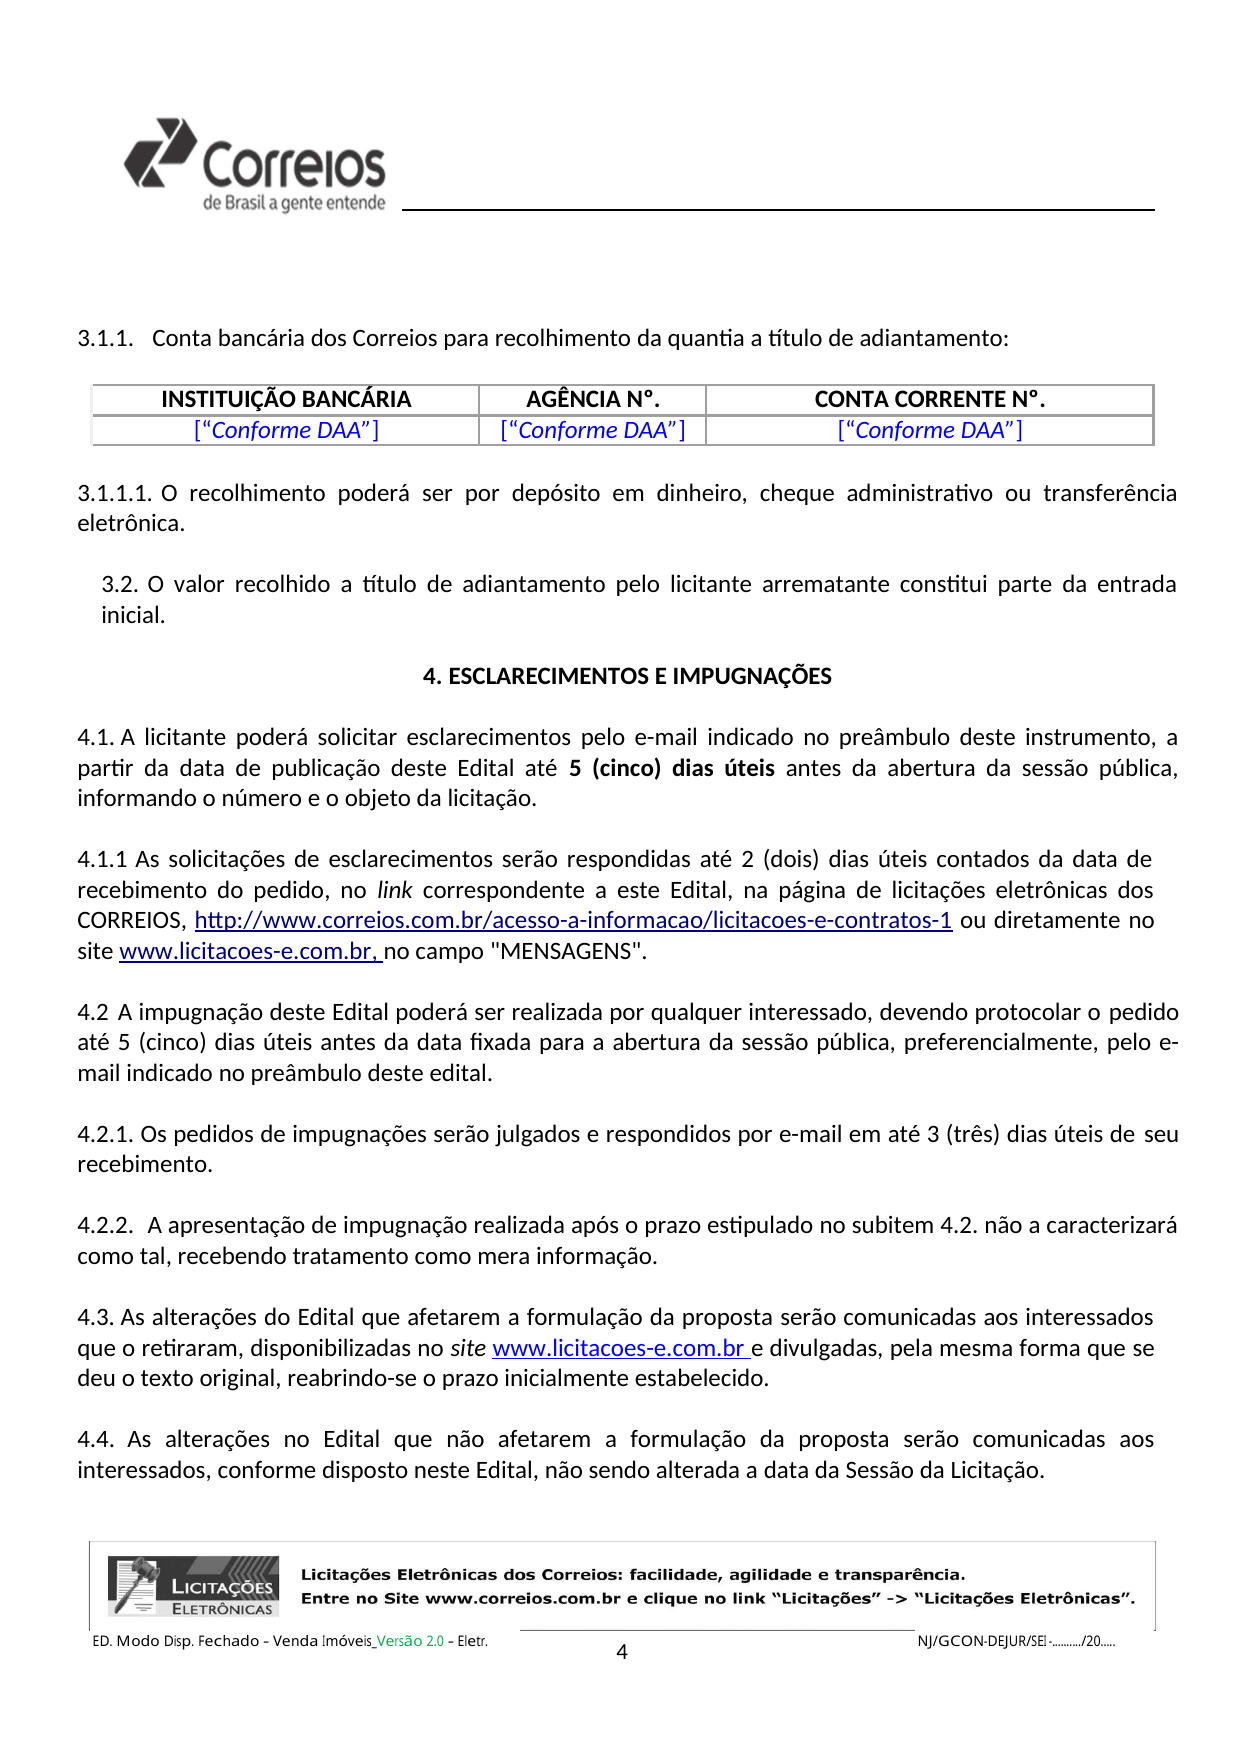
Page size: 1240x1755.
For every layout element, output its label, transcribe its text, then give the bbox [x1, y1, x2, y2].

list As solicitações de esclarecimentos serão respondidas até 2 (dois) dias úteis contados da data de recebimento do pedido, no link correspondente a este Edital, na página de licitações eletrônicas dos CORREIOS, http://www.correios.com.br/acesso-a-informacao/licitacoes-e-contratos-1 ou diretamente no site www.licitacoes-e.com.br, no campo "MENSAGENS". [77, 843, 1154, 965]
list O recolhimento poderá ser por depósito em dinheiro, cheque administrativo ou transferência eletrônica. [77, 477, 1179, 538]
list As alterações do Edital que afetarem a formulação da proposta serão comunicadas aos interessados que o retiraram, disponibilizadas no site www.licitacoes-e.com.br e divulgadas, pela mesma forma que se deu o texto original, reabrindo-se o prazo inicialmente estabelecido. [77, 1301, 1154, 1393]
list A licitante poderá solicitar esclarecimentos pelo e-mail indicado no preâmbulo deste instrumento, a partir da data de publicação deste Edital até 5 (cinco) dias úteis antes da abertura da sessão pública, informando o número e o objeto da licitação. [77, 721, 1179, 813]
list ESCLARECIMENTOS E IMPUGNAÇÕES [423, 660, 1179, 691]
list A impugnação deste Edital poderá ser realizada por qualquer interessado, devendo protocolar o pedido até 5 (cinco) dias úteis antes da data fixada para a abertura da sessão pública, preferencialmente, pelo e-mail indicado no preâmbulo deste edital. [77, 996, 1179, 1087]
list O valor recolhido a título de adiantamento pelo licitante arrematante constitui parte da entrada inicial. [101, 568, 1179, 629]
list Os pedidos de impugnações serão julgados e respondidos por e-mail em até 3 (três) dias úteis de seu recebimento. [77, 1118, 1179, 1179]
table_header INSTITUIÇÃO BANCÁRIA [93, 386, 478, 413]
table_cell [“Conforme DAA”] [93, 417, 478, 444]
table_cell [“Conforme DAA”] [707, 417, 1152, 444]
table_cell [“Conforme DAA”] [480, 417, 705, 444]
list As alterações no Edital que não afetarem a formulação da proposta serão comunicadas aos interessados, conforme disposto neste Edital, não sendo alterada a data da Sessão da Licitação. [77, 1423, 1154, 1484]
table_header CONTA CORRENTE Nº. [707, 386, 1152, 413]
table_header AGÊNCIA Nº. [480, 386, 705, 413]
list Conta bancária dos Correios para recolhimento da quantia a título de adiantamento: [77, 322, 1179, 352]
list A apresentação de impugnação realizada após o prazo estipulado no subitem 4.2. não a caracterizará como tal, recebendo tratamento como mera informação. [77, 1210, 1179, 1271]
